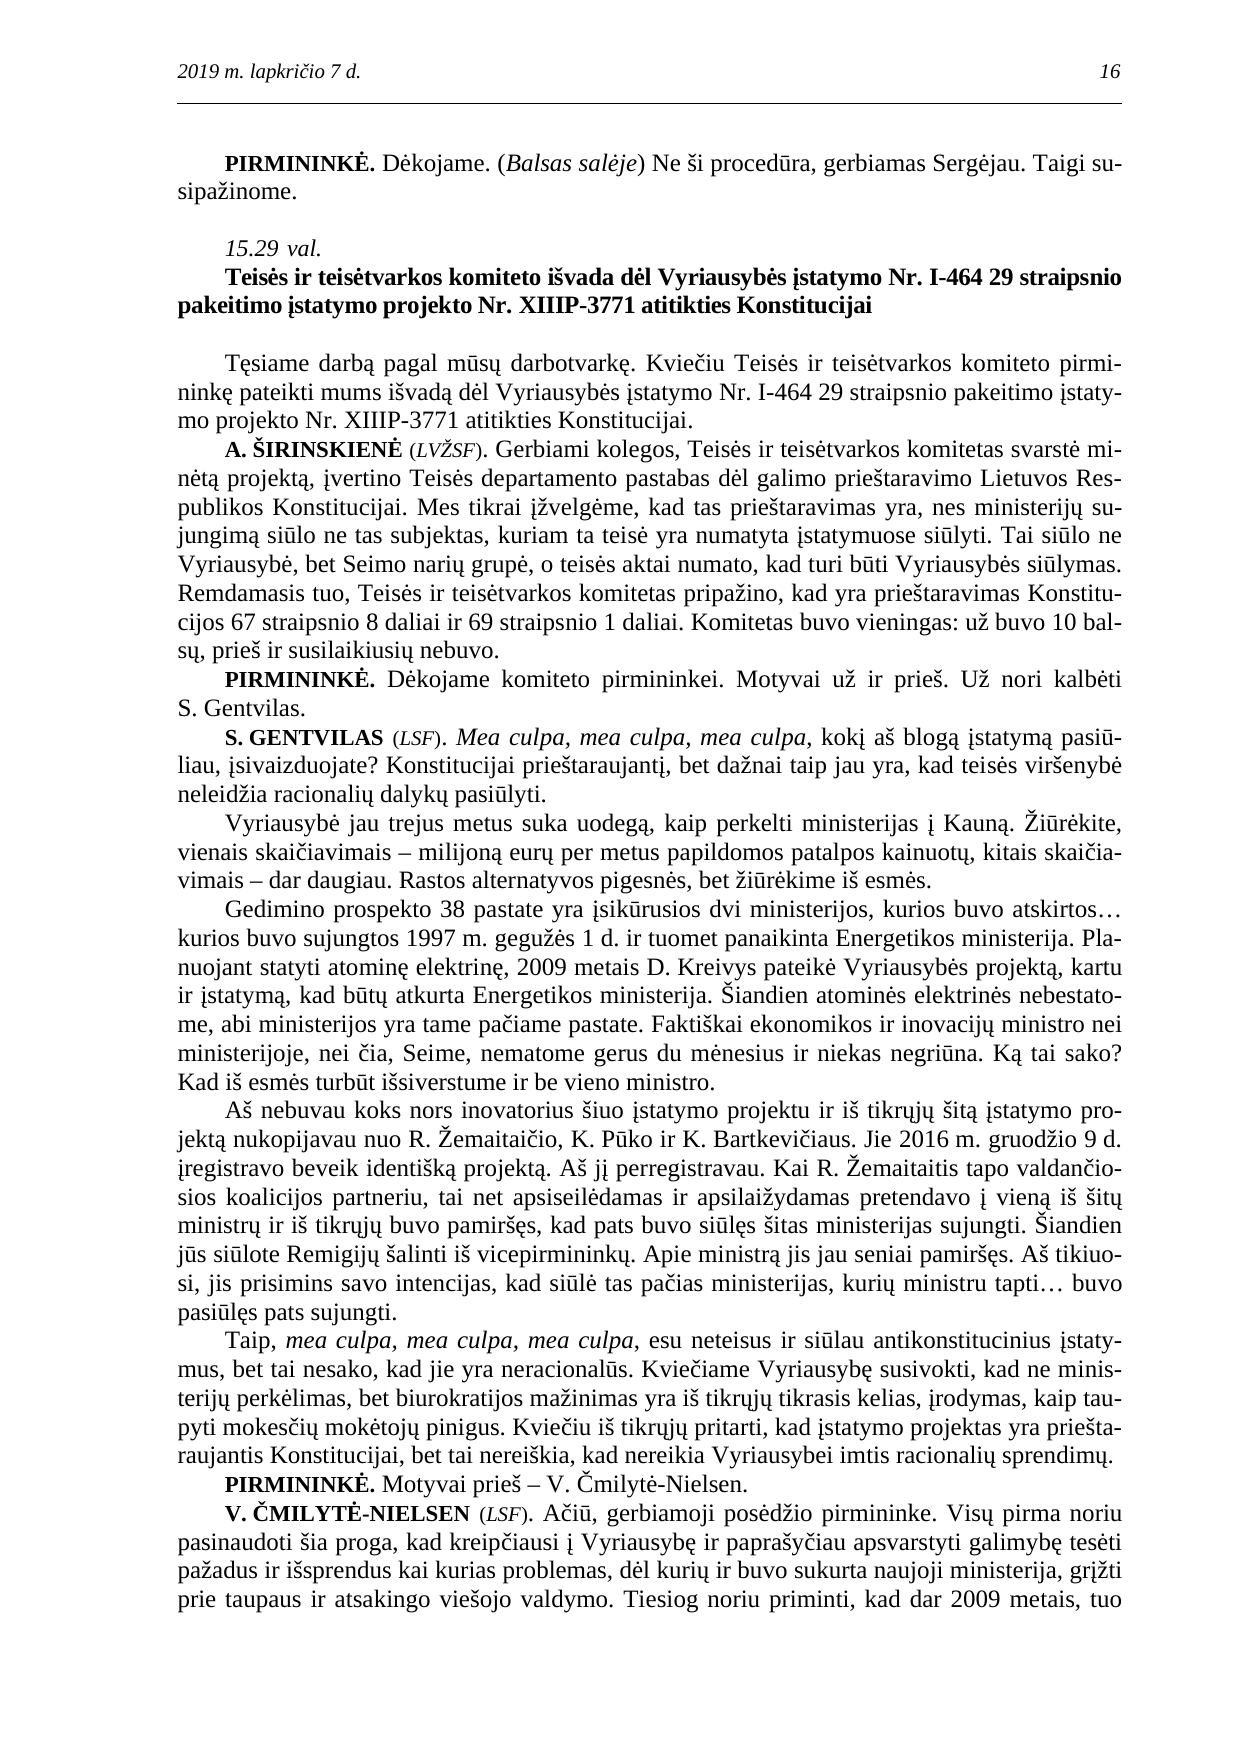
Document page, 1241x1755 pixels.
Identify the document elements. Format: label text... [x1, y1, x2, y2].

text Tei­sės ir tei­sėt­var­kos ko­mi­te­to iš­va­da dėl Vy­riau­sy­bės įsta­ty­mo Nr. I-464 29 straips­nio pa­kei­ti­mo įsta­ty­mo pro­jek­to Nr. XIIIP-3771 ati­tik­ties Kon­sti­tu­ci­jai [177, 262, 1122, 319]
text S. GENTVILAS (LSF). Mea cul­pa, mea cul­pa, mea cul­pa, ko­kį aš blo­gą įsta­ty­mą pa­siū­liau, įsi­vaiz­duo­ja­te? Kon­sti­tu­ci­jai prieš­ta­rau­jan­tį, bet daž­nai taip jau yra, kad tei­sės vir­še­ny­bė ne­lei­džia ra­cio­na­lių da­ly­kų pa­siū­ly­ti. [177, 722, 1122, 808]
text Ge­di­mi­no pros­pekto 38 pa­sta­te yra įsi­kū­ru­sios dvi mi­nis­te­ri­jos, ku­rios bu­vo at­skir­tos… ku­rios bu­vo su­jung­tos 1997 m. ge­gu­žės 1 d. ir tuo­met pa­nai­kin­ta Ener­ge­ti­kos mi­nis­te­ri­ja. Pla­nuo­jant sta­ty­ti ato­mi­nę elek­tri­nę, 2009 me­tais D. Krei­vys pa­tei­kė Vy­riau­sy­bės pro­jek­tą, kar­tu ir įsta­ty­mą, kad bū­tų at­kur­ta Ener­ge­ti­kos mi­nis­te­ri­ja. Šian­dien ato­mi­nės elek­tri­nės ne­be­sta­to­me, abi mi­nis­te­ri­jos yra ta­me pa­čia­me pa­sta­te. Fak­tiš­kai eko­no­mi­kos ir ino­va­ci­jų mi­nist­ro nei mi­nis­te­ri­jo­je, nei čia, Sei­me, ne­ma­to­me ge­rus du mė­ne­sius ir nie­kas ne­griū­na. Ką tai sa­ko? Kad iš es­mės tur­būt iš­si­vers­tu­me ir be vie­no mi­nist­ro. [177, 894, 1122, 1095]
text Vy­riau­sy­bė jau tre­jus me­tus su­ka uo­de­gą, kaip per­kel­ti mi­nis­te­ri­jas į Kau­ną. Žiū­rė­ki­te, vie­nais skai­čia­vi­mais – mi­li­jo­ną eu­rų per me­tus pa­pil­do­mos pa­tal­pos kai­nuo­tų, ki­tais skai­čia­vi­mais – dar dau­giau. Ras­tos al­ter­na­ty­vos pi­ges­nės, bet žiū­rė­ki­me iš es­mės. [177, 808, 1122, 894]
text 15.29 val. [224, 234, 1122, 262]
text Tę­sia­me dar­bą pa­gal mū­sų dar­bo­tvarkę. Kvie­čiu Tei­sės ir tei­sėt­var­kos ko­mi­te­to pir­mi­nin­kę pa­teik­ti mums iš­va­dą dėl Vy­riau­sy­bės įsta­ty­mo Nr. I-464 29 straips­nio pa­kei­ti­mo įsta­ty­mo pro­jek­to Nr. XIIIP-3771 ati­tik­ties Kon­sti­tu­ci­jai. [177, 348, 1122, 434]
text PIRMININKĖ. Dė­ko­ja­me ko­mi­te­to pir­mi­nin­kei. Mo­ty­vai už ir prieš. Už no­ri kal­bė­ti S. Gent­vi­las. [177, 664, 1122, 722]
text Aš ne­bu­vau koks nors ino­va­to­rius šiuo įsta­ty­mo pro­jek­tu ir iš tik­rų­jų ši­tą įsta­ty­mo pro­jek­tą nu­ko­pi­ja­vau nuo R. Že­mai­tai­čio, K. Pū­ko ir K. Bart­ke­vi­čiaus. Jie 2016 m. gruo­džio 9 d. įre­gist­ra­vo be­veik iden­tiš­ką pro­jek­tą. Aš jį per­re­gist­ra­vau. Kai R. Že­mai­tai­tis ta­po val­dan­čio­sios ko­a­li­ci­jos part­ne­riu, tai net ap­si­sei­lė­da­mas ir ap­si­lai­žy­da­mas pre­ten­da­vo į vie­ną iš ši­tų mi­nist­rų ir iš tik­rų­jų bu­vo pa­mir­šęs, kad pats bu­vo siū­lęs ši­tas mi­nis­te­ri­jas su­jung­ti. Šian­dien jūs siū­lo­te Re­mi­gi­jų ša­lin­ti iš vi­ce­pir­mi­nin­kų. Apie mi­nist­rą jis jau se­niai pa­mir­šęs. Aš ti­kiuo­si, jis pri­si­mins sa­vo in­ten­ci­jas, kad siū­lė tas pa­čias mi­nis­te­ri­jas, ku­rių mi­nist­ru tap­ti… bu­vo pa­siū­lęs pats su­jung­ti. [177, 1095, 1122, 1325]
text V. ČMILYTĖ-NIELSEN (LSF). Ačiū, ger­bia­mo­ji po­sė­džio pir­mi­nin­ke. Vi­sų pir­ma no­riu pa­si­nau­do­ti šia pro­ga, kad kreip­čiau­si į Vy­riau­sy­bę ir pa­pra­šy­čiau ap­svars­ty­ti ga­li­my­bę te­sė­ti pa­ža­dus ir iš­spren­dus kai ku­rias pro­ble­mas, dėl ku­rių ir bu­vo su­kur­ta nau­jo­ji mi­nis­te­ri­ja, grįž­ti prie tau­paus ir at­sa­kin­go vie­šo­jo val­dy­mo. Tie­siog no­riu pri­min­ti, kad dar 2009 me­tais, tuo [177, 1498, 1122, 1613]
text Taip, mea cul­pa, mea cul­pa, mea cul­pa, esu ne­tei­sus ir siū­lau an­ti­kons­ti­tu­ci­nius įsta­ty­mus, bet tai ne­sa­ko, kad jie yra ne­ra­cio­na­lūs. Kvie­čia­me Vy­riau­sy­bę su­si­vok­ti, kad ne mi­nis­te­ri­jų per­kė­li­mas, bet biu­ro­kratijos ma­ži­ni­mas yra iš tik­rų­jų tik­ra­sis ke­lias, įro­dy­mas, kaip tau­py­ti mo­kes­čių mo­kė­to­jų pi­ni­gus. Kvie­čiu iš tik­rų­jų pri­tar­ti, kad įsta­ty­mo pro­jek­tas yra prieš­ta­rau­jan­tis Kon­sti­tu­ci­jai, bet tai ne­reiš­kia, kad ne­rei­kia Vy­riau­sy­bei im­tis ra­cio­na­lių spren­di­mų. [177, 1325, 1122, 1469]
text PIRMININKĖ. Dė­ko­ja­me. (Bal­sas sa­lė­je) Ne ši pro­ce­dū­ra, ger­bia­mas Ser­gė­jau. Tai­gi su­si­pa­ži­no­me. [177, 148, 1122, 205]
text PIRMININKĖ. Mo­ty­vai prieš – V. Čmi­ly­tė-Niel­sen. [177, 1469, 1122, 1498]
text A. ŠIRINSKIENĖ (LVŽSF). Ger­bia­mi ko­le­gos, Tei­sės ir tei­sėt­var­kos ko­mi­te­tas svars­tė mi­nė­tą pro­jek­tą, įver­ti­no Tei­sės de­par­ta­men­to pa­sta­bas dėl ga­li­mo prieš­ta­ra­vi­mo Lie­tu­vos Res­pub­li­kos Kon­sti­tu­ci­jai. Mes tik­rai įžvel­gė­me, kad tas prieš­ta­ra­vi­mas yra, nes mi­nis­te­ri­jų su­jun­gi­mą siū­lo ne tas sub­jek­tas, ku­riam ta tei­sė yra nu­ma­ty­ta įsta­ty­muo­se siū­ly­ti. Tai siū­lo ne Vy­riau­sy­bė, bet Sei­mo na­rių gru­pė, o tei­sės ak­tai nu­ma­to, kad tu­ri bū­ti Vy­riau­sy­bės siū­ly­mas. Rem­da­ma­sis tuo, Tei­sės ir tei­sėt­var­kos ko­mi­te­tas pri­pa­ži­no, kad yra prieš­ta­ra­vi­mas Kon­sti­tu­ci­jos 67 straips­nio 8 da­liai ir 69 straips­nio 1 da­liai. Ko­mi­te­tas bu­vo vie­nin­gas: už bu­vo 10 bal­sų, prieš ir su­si­lai­kiu­sių ne­bu­vo. [177, 434, 1122, 664]
